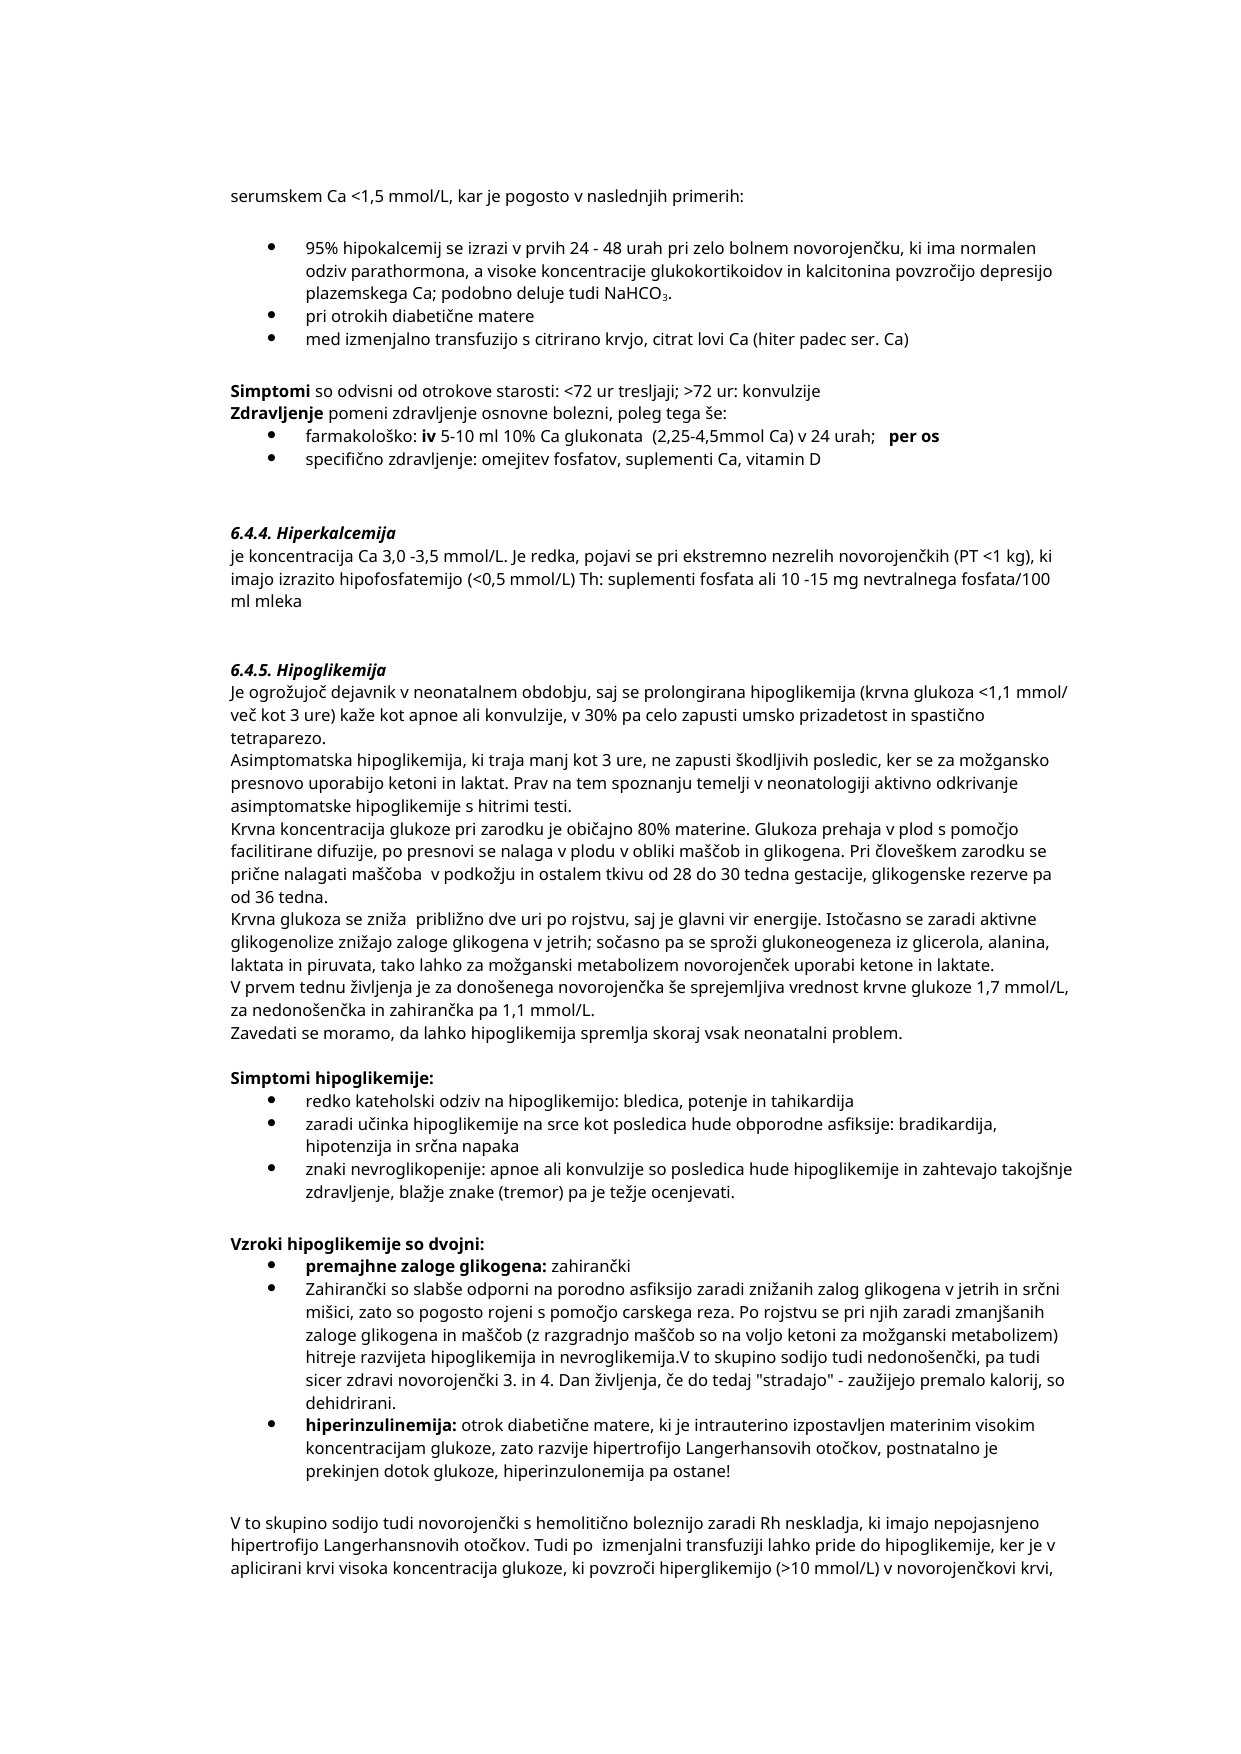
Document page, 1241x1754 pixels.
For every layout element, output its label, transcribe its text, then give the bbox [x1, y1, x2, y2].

table_header Neonatalna medicina obsega stanja novorojenčka, ki sovpadajo s prehodom iz intrauterinega (antenatalnega) v ekstrauterino (postnatalno) življenje. Novorojenček je sposoben preživeti od vključno 24. tedna gestacijske starosti dalje. Znotraj neonatalnega obdobja ločimo: Zgodnje neonatalno obdobje, ki obsega obdobje od rojstva do vključno 7. dneva življenja. Kasno neonatalno obdobje, ki obsega obdobje od vključno 8. dneva do vključno 28. dneva življenja. Po zdravstveno-statističnih merilih je novorojenček otrok v prvih 28 dnevih življenja. Pristaši biološke definicije menijo, da je novorojenček otrok do konca prilagajanja na izven maternične pogoje življenja. Po mnenju drugih pa je novorojenček otrok do 10 ali 15. dneva, ko izginejo zunanji znaki intrauterinega življenja: ko odpade popkovina in se zaceli popek. 1. Prilagoditev na izvenmaternično življenje Pogoji življenja v maternici in po rojstvu so zelo različni. V maternici živi plod v mraku, tišini, temperatura okolja je konstantna, prav tako so konstantni pritiski dihalnih plinov. V času porajanja pride do pritiska, zvijanja otrokove glave in trupa, do sprememb v popkovnem krvnem obtoku, do znižanja pO2 in zvišanja CO2. Po rojstvu pridejo otrokova dihala v stik z mrzlim zrakom, prekinjen je popkovni krvni obtok. Za popolno samostojno življenje po rojstvu je potreben čas, saj mora novorojenček: vzpostaviti nove funkcije: dihanje (nekaj ur), termoregulacijo, prebavo spremeniti nekatere funkcije: krvni obtok (24 ur), izločanje bilirubina (več dni), koncentracijsko sposobnost ledvic (več tednov), nekatere presnovne in imunske funkcije (več mesecev). Opisane spremembe potekajo idealno, če: je genetski potencial normalen so pogoji rasti in razvoj v maternici optimalni je potekal porod v fizioloških okvirih 1.1. Dihanje Da lahko pljuča opravljajo izmenjavo plinov, se morajo zgoditi v zelo kratkem času (nekaj sekund do nekaj minut) naslednje spremembe: iz pljuč mora biti odstranjena tekočina (20% se je iztisne med porodom; ostala se resorbira iz pljučnih alveolov v intersticij, nato v limfo in nazadnje v kri) milijon pljučnih alveolov se mora trajno napolniti z zrakom pljučni krvni obtok se mora povečati za 6-10 krat dihalni center v možganskem deblu mora prevzeti svojo nalogo. Za začetek delovanja dihalnega centra so pomembni naslednji dražljaji: spremenjena koncentracija kisika in ogljikovega dioksida v telesnih tekočinah novorojenčka, stiskanje novorojenčkovega prsnega koša med porajanjem, nenaden "pljusk" temperaturnih, mehaničnih in zvočnih dražljajev iz okolice v novorojenčka. 1.2. Krvni obtok S prvim vdihom in prekinitvijo žil v posteljici se novorojenčkov krvni obtok močno spremeni, saj mora preiti iz paralelnega pljučnega in sistemskega pretoka (različen = fetalni pretok) v zaporednega (enak = pretok pri novorojenčku). Prehodno obdobje traja 4-12 ur. Pljučni krvni pretok se poveča in postane bolj funkcionalen zaradi: povišanja pO2 in znižanja pCO2 v neposredni okolici pljučnih žil mehaničnega širjenja pljučnih kapilar zaradi odpiranja alveol (približno 20% vazodilatatornega učinka). Zaradi opisanih sprememb se dvigne pritisk v levem srčnem preddvoru, zato se že po prvih vdihih zapre foramen ovale (sprva je zaprtje funkcionalno), posledično pa se prekine desno levi shunt, ki je obstajal pri plodu. Ductus arteriosus (Botalli) lahko ostane odprt še 24 ur, vendar je tok krvi zaradi zmanjšanega upora v pljučnem in povečanega upora v sistemskem krvnem obtoku iz aorte v pulmonalno arterijo (nasproten kot pri plodu). Do porasta upora v sistemskem obtoku pride zaradi prekinitve umbilikalnega žilja in vazokonstrikcije telesnih žil zaradi boljše oskrbe s kisikom. Zavedati se moramo, da vsaka pomanjkanje kisika ali povečanje upora v pljučnih žilah do take mere, da preraste upor v sistemskem krvnem obtoku, lahko ponovno privede do fetalnega krvnega obtoka pri novorojenčku. 1.3. Uravnavanje telesne temperature Novorojenčkova sposobnost vzdrževanja telesne temperature je mnogo manjša kot pri odraslem, kar je še posebno izrazito pri nedonošenčkih (zaradi tanke kože in revnega podkožnega maščevja je toplotna izolacija površine telesa zelo pomanjkljiva). Zato potrebuje novorojenček termo-nevtralno okolje, kar pomeni tisti razpon temperature in vlage okolice, kjer potroši za normalno telesno temperaturo (rektalno 37oC, na koži trebuha 36-36,5oC) najmanj kisika. Za donošenega slečenega novorojenčka je termo-nevtralno okolje pri relativni vlagi 50% in brez prepiha med 31 in 34oC, za oblečenega in pokritega okoli 24oC. Če je temperatura okolice pod kritično točko (pod mejo termo-nevtralnosti), mora novorojenček povečati tvorbo toplote, kar skupaj s povečano porabo kisika imenujemo presnovni odgovor na mraz. To se zrcali v drhtenju in v povečani razgradnji rjave maščobe zaradi delovanja kateholaminov. Če je temperatura okolice nad zgornjo mejo termo-nevtralnosti, mora novorojenček oddajati toploto v okolico, kar izvede le z razširitvijo kožnih žil in s povečano nevidno perspiracijo. Primer: prve minute po rojstvu: gol, moker, delno asfiktičen novorojenček: povečana izguba toplote, zato ohladitev na 34oC, še zlasti, če je nedonošenček ali zahiranček. Pravilno ukrepanje: otroka položimo na materin trebuh in/ali ga hitro osušimo, med pregledom naj bo otrok pod grelnim telesom, daljši transport izvršimo v inkubatorju, ogrevalni postelji ali otroka zavijemo v alu-folijo. 2. Nekatere fiziološke in klinične posebnosti novorojenčka Porodna teža: donošenčki tehtajo običajno 3000 do 4200 g, dečki so navadno za 100 do 150 g težji od deklic. Od 3. do 5. dneva življenja skoraj vsi izgubijo 7-10% porodne teže, zaradi česar imajo lahko prehodno povišano telesno temperaturo. Koža je pokrita s sirastim vernix caseosa. Pogosto se lušči površinski sloj epidermisa (desquamatio neonatorum), kasneje pa se pojavi bežen exanthema toxicum. Fiziološka zlatenica nastane zaradi nezrelosti jetrnega encima glukuronil transferaze, ki pretvarja nekonjugirani bilirubin (ta se ne more izločati z žolčem) v konjugiranega. Pojavi se po prvem dnevu pri približno 30% novorojenčkov, koncentracija celokupnega bilirubina v krvi naraste nad 171 micromol/L, vedno gre za nekonjugirani bilirubin (v urinu ni prisoten), je bolj izrazita pri dojenih. Prezgodnji pojav zlatenice (otrokova starost < 24 ur) terja izključitev bolezenskih vzrokov! Mekonij je črnozeleno, lepljivo prvo blato, brez vonja. Če se ne izloči v prvih 24 urah, je treba ugotoviti vzrok. Za izpraznitev mekonija iz črevesa običajno zadostuje klizma s fiziološko raztopino. Seč: novorojenček praviloma urinira takoj po rojstvu. Če ne urinira v prvih 24. urah, je to lahko posledica fiziološke "subhidracije" (včasih moramo izključiti bolezenski vzrok: zaklopko sečnice pri dečkih.....). Seč pogosto vsebuje mnogo uratnih kristalov, zato so plenice oranžno-rdeče. Funkcija živčnega sistema je specifična zaradi anatomske in funkcionalne nezrelosti, kar se izraža v: obnašanju, ki je obeleženo z nepravilnim zaporedjem spanca in budnosti.V budnem stanju je lahko otrok miren ali pa gibalno aktiven in razdražljiv. položaju: prevladuje fleksija. motoriki, za katero soznačilni stereotipni gibi, ki jih predstavljajo izmenična fleksija in ekstenzija, izmenično levo in desno. V položaju na trebuhu ima novorojenček skrčena kolena, se primitivno plazi (lahko pade z mize!!!), brez težav obrne glavo na desno in levo (torej si sprosti dihalne poti!). Pasivna gibljivost sklepov je izrazitejša pri nedonošenčkih (zaradi hipotonije mišic in mlahavih sklepov). primitivi refleksi in avtomatske reakcije, ki kasneje izginejo in so odraz nezrele možganske funkcije, zato jih postopno zamenjujejo položajni (posturalni) refleksi, ki omogočajo otroku antigravitacijsko stabilnost in gibanje. Primitivni refleksi so pomembni iz dveh razlogov: diagnostično (če so odsotni, ko bi morali biti prisotni in če predolgo ne izzvenijo), pri otrocih s centralno paralizo ne izzvenijo pravočasno, zato motijo razvoj višjih gibalnih vzorcev (torej pomembno za rehabilitacijo!). Ti refleksi so: sesalni (prst v usta - intenzivno sesanje; izgine do 4. meseca), iskalni (draženje ob ustnem kotu - obračanje glave na isto stran in iskanje z usti), prijemalni (pritisk s prstom v dlan ali stopalo - fleksija prstov, na roki izgine do 4. meseca, na nogi do 12. meseca), pozitivna podporna reakcija (ko otroka naslonimo s stopali na podlago, nekaj trenutkov "nosi" svojo težo), avtomatska hoja (iz vertikale ga nagnemo naprej, naredi nekaj korakov; izgine pri 2 mesecih), Morojev refleks (pri naglem spuščanju otrokove glave v hrbtnem položaju pride do nagle retrofleksije vratu, ki povzroči: abdukcijo zgornjih okončin, iztegnitev lakti in vseh sklepov rok; sledi addukcija in skrčenje gornjih okončin; refleks izgine pri 4. mesecih), Magnusov nesimetrični tonični vratni refleks (če otrok spontano obrne glavo, ima na lični strani zgornjo in spodnjo okončino iztegnjeni, na drugi strani pa skrčeni. Ta refleks izgine pri 6. mesecih, je pa bolj izrazit pri otrocih z motnjami razvoja centralnega živčnega sistema). prehod hormonov iz matere v plod (med nosečnostjo) lahko povzroči: hipertrofijo dojk - ginekomastijo (večinoma med 8. in 10. dnevom; stiskanje - lahko mastitis!), lažno menstruacijo (delovanje hormonov na hiperplastično maternico novorojenčice), sluzav izcedek iz nožnice (zaradi deskvamativnega vaginitisa), milia na koži nosa, obraza in čela (spontano izginejo pri 3 tednih), vodeno kilo pri dečkih. 3. Popek Sodobna nega popka je po odprtem principu, da se popkovina hitreje posuši in odpade. Zaenkrat ga pri negi še premažemo z 70%-tnim alkoholom. Kožni popek je nepomembna anomalija (2-3 cm popkovine pri trebuha pokriva koža). Amnionski popek: amnion prehaja s popkovine na trebušno steno. Popkovna kila: posledica nepopolne zapore popkovnega obroča, večinoma se v prvem letu spontano zapre, praviloma se ne vklešči. Omfalokela: huda prirojena nepravilnost, ki zahteva kirurško zdravljenje. V 50% so pridružene ostale nepravilnosti. V področju popka je velik defekt trebušne stene, skozi katerega molijo trebušni organi, pokriti s tanko prozorno opno iz dveh lističev: notranjega peritoneja in zunanjega amniona. Takojšnji ukrep: sterilno pokritje z gazo, navlaženo v primerno topli fiziološki raztopini; želodčna sonda. Gastroshiza: popkovina izhaja na normalnem mestu, lateralno od nje pa molijo iz defekta trebušne stene organi, ki niso pokriti z opno. Zdravljenje je kirurško, takojšnji ukrepi so isti kot pri omfalokeli. Perzistentni omfaloenterični duktus: embrionalni stik med črevesjem in popkovino se ne zapre, zato se v predelu popka izloča blato. Zdravljenje je kirurško. Fistula urahusa: kanal med embrionalnim sečnim mehurjem se ne zapre, zato izhaja v predelu popka seč. Zdravljenje je kirurško. 3.1. Okužbe popka Dolgotrajno rosenje popka, ki le počasi epitelizira, je lahko znak okužbe popka. Granulom popka je posledica okužbe popka (najbolj pogosto s stafilokoki), ko iz dna popkovne rane bohoti granulacijsko tkivo in tako preprečuje normalno epitelizacijo. Zdravljenje: poleg strogo sterilne oskrbe pride v poštev lapizacija. Omfalitis je vnetje kože in podkožja okoli popka, ki se pogosto razširi skozi še prehodno umbilikalno veno. Klinični znaki so: rdečina in oteklina popka in okolne kože, sekrecija, včasih sistemski znaki vnetja (povišana temperatura, levkocitoza). Najpogostejša povzročitelja sta stafilokok in E. coli. Zdravljenje: po odvzemu brisa za mikrobiološko preiskavo popek pokrijemo z oblogo lokalnega antiseptičnega sredstva, otroka pa zdravimo tudi sistemsko z ustreznim antibiotikom. 4. Oskrba novorojenčka neposredno po rojstvu Prva oskrba novorojenčka zavisi od njegove vitalnosti, ko jo ocenjujemo z oceno po Virginiji Apgar (APGAR score). Z oceno hitro preverimo novorojenčkovo srčno, pljučno in nevrološko aktivnost v določenih časovnih intervalih po rojstvu (rutinsko po 1., 5. in 10. minuti po rojstvu). Ocena v prvi minuti običajno narekuje takojšnje postopke z novorojenčkom, oceni v peti in deseti minuti pa nam že nekoliko nakazujeta kasnejši otrokov psihomotorni razvoj. Novorojenček dobi točke (od 0-2) za vsako od petih karakteristik, razporejenih po začetnici priimka APGAR, skupna ocena pomeni seštevek točk (Tabela 1). Dobra ocena po Apgarjevi v prvi in peti minuti je 8 - 10. Novorojenčki z oceno 5-7 so zmerno asfiktični, običajno zadostuje aspiracija zgornjih dihal in kratkotrajno nadihavanje s kisikom preko maske. Nizka ocena po Apgarjevi (0-4) pomeni težko asfiksijo in zahteva takojšnje ukrepanje, da se morda še lahko izognemo posledicam asfiksije. Postopki oživljanja potekajo po pravilu ABCD. Tabela 1. Ocena novorojenčkove vitalnosti po Apgarjevi 4.1. Oskrba zdravega, vitalnega novorojenčka V zadnjih dveh letih so se postopki oskrbe novorojenčka takoj po rojstvu nekoliko spremenili, saj so napori zdravstvenega osebja v novorojencem prijaznih porodnišnicah (Baby Friendly Hospital) uperjeni v vzpostavljanje takojšnjega izključnega dojenja, kar zagotovimo s prvim podojem znotraj ene ure po rojstvu. Še vedno pa je seveda pomembno, da novorojenčka takoj po rojstvu ne ohladimo (oskrba in pregled pod grelnim telesom., položimo ga materi na trebuh, po potrebi osušimo, zgornja dihala aspiriramo le po potrebi). Popek oskrbimo sterilno s posebno sponko, potem ko prenehajo utripati popkovne žile. Zaradi preprečevanja oftalmije novorojenčku apliciramo tudi Targezin kapljice v oči, vendar šele po prvem podoju, da ne motimo očesnega stika med materjo in njenim novorojenčkom. 5. Opredelitev novorojenčkov po gestacijski starosti in telesni teži ob rojstvu Otrokov razvoj je v veliki meri odvisen od njegove gestacijske starosti in telesne teže ob rojstvu. 5.1.Gestacijska starost: Normalno trajanje gestacije je 280 dni oziroma 40 lunarnih tednov. Določimo jo lahko na dva načina: Izračunamo jo lahko po datumu zadnje menstruacije, tako da izračunamo termin poroda (Termin poroda = 1. dan zadnje menstruacije - 3 mesece +7 dni). Ocenimo jo s pomočjo različnih tabel (po različnih avtorjih). Ocenjujemo stopnjo zrelosti nekaterih telesnih znakov, mišičnega tonusa in funkcionalne zrelosti nekaterih funkcij osrednjega živčevja pri novorojenčku, Donošenček (maturus) je novorojenček od vključno 37. tedna do vključno 42. tedna gestacijske starosti. Nedonošenček (prematurus) je novorojenček od vključno 24. do vključno 36. tedna gestacijske starosti. Zanj so značilni: nizka teža ob rojstvu, nezrel obraz, tanka, rdeča koža, pomanjkanje podkožnega maščevja (podkožno maščevje se prične kopičiti v tretjem semestru nosečnosti), pičli lasje, izrazit lanugo, zmanjšan mišični tonus. Nedonošenčki imajo težave zaradi nezrelosti organskih sistemov. Skrajno nezrel novorojenček (immaturus) je novorojenček do vključno 23. tedna gestacijske starosti in praviloma ni sposoben preživeti. Prenošenček (postmaturus) je novorojenček od vključno 43. tedna gestacije. Zanj so značilni: obilni lasje, dolgi nohti, starikav izgled, debela koža z globokimi gubami (manj podkožnega maščevja zaradi razgradnje zalog). Prenošenčki so prizadeti zaradi pomanjkljivega delovanja posteljice. 5.2. Teža ob rojstvu Običajno tehta donošen novorojenček ob rojstvu več kot 2500 g. Za opredelitev glede na težo ob rojstvu, moramo poznati novorojenčkovo gestacijsko starost (se običajno sklada s trajanjem nosečnosti). Primeren za gestacijsko starost (AGA-Appropriate for gestational age): teža ob rojstvu je znotraj 10. in 90. percentile za gestacijsko starost. Majhen za gestacijsko starost (simetričen zastoj v rasti ploda, SGA-Small for gestational age): teža ob rojstvu je pod 10. percentilo za gestacijsko starost, prav tako obseg glave. Simetričen zastoj v rasti je lahko povezan s kromosomskimi nepravilnostmi, včasih pa je v ospredju sorodstvena nagnjenost, ki ni nujno bolezenskega izvora. Prelahek za gestacijsko starost (asimetričen zastoj v rasti ploda, IUGR - Intrauterine growth retardation, zahirančki, SFD - Small for date): teža ob rojstvu je pod 10. percentilo za gestacijsko starost, obseg glave pa je ponavadi nad 10. percentilo za gestacijsko starost. Ponavadi je vzrok neprimerno delovanje posteljice, ki privede do neenakomernega (asimetričnega) zastoja v rasti ploda. Čeprav sonovorojenčki lahki, so običajno živahni, imajo zrel obraz, goste lase, primeren mišični tonus in debelo kožo. Asimetričen zastoj v rasti je pogosto povezan z materinimi boleznimi; npr. povišanim krvnim pritiskom, avtoimunimi obolenji; škodljivimi razvadami: npr. prekomerno uživanje mamil in alkohola, kajenje; z mnogoplodno nosečnostjo (dvojčki, trojčki) ali z intrauterino okužbo. Izraziti zahirančki so novorojenčki, katerih teža ob rojstvu je pod 3. percentilo za gestacijsko starost, 2-3% zahirančkov ima pridružene velike nepravilnosti (Downov sindrom, traheoezofagealno fistulo itd). Velik za gestacijsko starost (LGA - Large for gestational age): teža ob rojstvu je nad 90. percentilo za gestacijsko starost. Novorojenčki so veliki in debeli, zato pogosteje utrpijo poškodbe ob rojstvu (npr. zlom ključnice, kefalhematom, pareza brahialnega pleteža). Mnogokrat sta prekomerna rast in prevelika teža ploda povezana z materino sladkorno boleznijo. 5.3. Perinatalna umrljivost Rojstvo je običajno najsrečnejši trenutek v človeškem življenju, vendar se moramo zavedati, da si prav v neonatalnem obdobju življenje in smrt podajata roko pogosteje kot kadarkoli kasneje. Perinatalna mortaliteta ali perinatalna umrljivost (PU) je pokazatelj uspešnosti perinatalnega varstva in je najobčutljivejši kazalec zdravstvenega varstva ob rojstvu otrok. Izraz izvira iz grščine in pomeni peri-okoli, okrog; natal-v zvezi s porodom. Izraz PU je bil uveden leta 1948, vendar se je z razvojem perinatalne medicine spreminjal. Danes uvrščamo v PU: Mrtvorojenost - to je intrauterino smrt plodov, ki tehtajo 500g in več Zgodnjo neonatalno umrljivost - to je smrt živorojenih novorojenčkov, ki tehtajo ob rojstvu 500 g in več in umrejo v prvih sedmih dnevih življenja. PU izražamo v promilah in pomeni število mrtvorojenih na tisoč rojenih in število umrlih v prvih sedmih dnevih življenja na 1000 živorojenih otrok. Sprva je v slovenski PU pomenila velik problem zgodnja neonatalna umrljivost zaradi porodnih poškodb, asfiksij in okužb. V zadnjih desetletjih se je zgodnja neonatalna umrljivost zelo zmanjšala (manj porodnih poškodb, asfiksij in hudih okužb) tudi zaradi boljšega zdravljenja hudo bolnih novorojenčkov in nedonošenčkov (od leta 1979 obstoja Transport k sebi v EIT Pediatričnega oddelka KC Ljubljana, od leta1985 pa Transport in utero na Ginekološko kliniko v Ljubljano). V zadnjih letih predstavljajo velik delež v PU ekstremno nezreli živorojeni nedonošenčki, ki kljub vrhunski zdravstveni oskrbi ne preživijo. Nedonošenčki s porodno težo manjšo od 1500 g predstavljajo približno 1% vsehživorojenih, v PU pa predstavljajo skoraj polovico. Torej bomo z zmanjšanjem števila ekstremno nedonošenih novorojenčkov zmanjšali PU! Mrtvorojenost predstavlja v PU približno 60%-tni delež. Vzrok mrtvorojenosti je velikokrat nepoznan, zato se mrtvorojenost praktično ne zmanjšuje. Veliko mrtvorojenih kaže znake intrauterine hipoksije (obdukcijski izvid), vendar ostane vzrok smrti nepojasnjen. V PU predstavljajo nespremenjen delež (1525%) tudi letalne anomalije, zato bi ta trend lahko spremenilo še učinkovitejše iskanje anomalij v zgodnji nosečnosti (UZ, usmerjene biokemične preiskave pri starejših nosečnicah) in genetsko svetovanje. 6. Najpogostejša bolezenska stanja pri novorojenčkih Obolevnost (morbiditeta) je skoraj praviloma v povezavi z novorojenčkovo gestacijsko starostjo in porodno težo. Zelo nezreli nedonošenčki (ne glede na porodno težo) so ogroženi zaradi nezrelih življenjskih funkcij, predvsem pljučne (premalo surfaktanta), ranljivosti možganskega žilja, nezrelih jetrnih encimov in imunskega sistema. Najpogostejša bolezenska stanja so: bolezen hialinih membran (BHM), intraventrikularna krvavitev oz. hemoragija (IVH) in nekrotizirajoči enterokolitis (NEC). Pri donošenčkih prednjačijo prirojene nepravilnosti, posledice porodniških komplikacij in okužbe. Prenošenčki pogosteje obolevajo zaradi sindroma prenošenega novorojenčka oziroma dismaturnega novorojenčka zaradi pomankljivega delovanja posteljice. Ogroženi so zaradi hipoglikemije in okužbe ter hipoksije. Veliki za gestacijsko starost pogosto utrpijo okvare zaradi težjega poroda (zlomi, pareza Erb-Duchenne, kefalhematom, hipoksija). Njihove matere imajo velikokrat manifestno ali prikrito sladkorno bolezen, zato imajo novorojenčki pogosto hipoglikemijo. Poleg tega imajo pogostejše prirojene srčne napake, Beckwith-Wiedemannov sindrom (makroglosija, omfalokela, hepatosplenomegalija in hiperinsulinizem). Majhni in lahki za gestacijsko starost imajo pogosteje prirojene nepravilnosti, tudi zaradi intrauterinih okužb, imajo pogosto hipoglikemijo, ned nosečnostjo in porodom utrpijo hipoksijo. Med najpogostejše zdravstvene težave novorojenčkov sodijo: dihalna stiska, okužba, prirojene nepravilnosti in motnje presnove. 6.1. Bolezen hialinih membran (HMB) HMB, poznana tudi kot neonatalni respiratorni distres sindrom (RDS), je zaplet prezgodnjega rojstva, pri donošenčkih se pojavi izjemoma. Za razumevanje pljučne patologije in patofiziologije je potrebno poznati razvoj pljuč. V prvi polovici nosečnosti se bronhiolarno deblo razvije do najmanjših vej, v drugi polovici nosečnosti pa dozoreva preostali pljučni parenhim. Razvoj pljuč poteka po naslednjem zaporedju: razvoj in proliferacija alveolarnih duktusov in alveolov tanjšanje epitelijskih celic na površini zmanjšanje intersticijalnega vezivnega tkiva proliferacija kapilar v soseščini prostorov za izmenjavo zraka Osnovna hiba pri HMB je pomanjkanje surfaktanta (snov, ki prepreči kolaps alveolov) zaradi pomanjkljive aktivnosti tipa II pnevmocitov, posledica pa so atelektaze in ventilacijsko-perfuzijska neusklajenost nezrelih pljuč. Poleg tega je rebrni lok zaradi povečane kompliance (popustljivosti) nesposoben preprečiti pljučni kolaps. HMB se klinično izrazi ob ali kmalu po rojstvu z dihalno stisko: pospešenim dihanjem, cianozo, stokanjem in vgrezanjem prsnega koša. Rentgenogram pljuč pokaže obojestransko v pljučnih poljih sliko mlečnega stekla (atelektaze) in zračne bronhograme (dobro viden zrak v bronhijih v primerjavi s kolabiranim parenhimom). 6.2. Neonatalna okužba Neonatalna okužba povzroča približno 20% neonatalnih obolenj. Sepsa je težka sistemska okužba ob trajni ali občasni prisotnosti mikroorganizmov v krvi in ima pomemben delež v zgodnji neonatalni umrljivosti. Najpogostejši povzročitelji so: Streptococcus agalactiae (B), Lysteria monocytogenes in Gram neg, bakterije (E. coli, Klebsiella, Salmonella, Proteus). Razvije se pri 1-2% okuženih novorojenčkov, pri tem igra pomembno vlogo nezrelost imunskega sistema. Rojstvo je edinstven dogodek tudi v imunološkem pomenu, saj se prične prav ob rojstvu novorojenčkov imunski sistem soočati z zunanjim svetom, ki se močno razlikuje od sterilnega okolja v maternici. V maternici je zarodek zaščiten pred okužbo, ker: predstavlja cervikalni mukozni čep fizično bariero predstavljajo placentarni ovoji in resice fizično bariero ima amnionska tekočina bakteriostatske lastnosti ga ščiti materin imunski sistem prehajajo materini IgG skozi placento Novorojenček je prav zaradi nezrelega imunskega sistema nagnjen k sistemskim okužbam. Poti okužbe so naslednje: Hematogena okužba: prenos preko placente, bolj značilna za viruse (npr: CMV, Rubella) kot za bakterije (npr: Lues, Toxoplasmosis, Listeria monocytogenes). Histološko imenujemo te organizme TORCH: T = Toxoplasmosis, O = Other, (Syphilis, HIV..), R = Rubella, C = Cytomegalovirus, H = Herpes Ascendentna okužba: mikroorganizmi potujejo na zarodek navzgor iz nožnice ali materničnega vratu. Kliniki jo imenujejo Amniotic Fluid Infection Syndrome. Je značilna za bakterijske okužbe, predvsem s Streptococcus B in E. coli, pa tudi s Herpes virusom. Dolgo je veljajo, da lahko mikroorganizem povzroči okužbo le po predčasnem razpoku plodovih jajčnih ovojev, a nedavno so spoznali, da mikroorganizem prehaja tudi skozi cele ovoje in povzroči prezgodnji porod. Direktni stik: otrok se okuži, ko potuje skozi porodni kanal, zato je pri ženah z okužbo spolovila s Herpes simplex virusom indiciran porod s carskim rezom. Okužba po rojstvu: novorojenček se okuži z dejavniki iz okolja preko respiratornega trakta in popka, s kožnimi mikroorganizmi, večina Staphylococcus aureus in nozokomialni organizmi. Zaradi nezrelega imunskega odgovora novorojenčka, zlasti nedonošenčka je diagnoza neonatalne okužbe, zlasti zgodnje, ki se pojavi v prvih 72-tih urah po rojstvu, težavna. K pravočasni diagnozi pripomorejo Anamnestični podatki:  predisponirajoči dejavniki:nedonošenost,katetri, tubus  prenatalni dejavniki: maternalna bolezen  riziko nozokomialne okužbe (sorodniki, osebje, ostali bolni novorojenčki) Zgodnji simptomi:  hipotermija (<36oC) in hipertermija (>37,5 oC); preveri temperaturo okolja!!  odklanjanje hrane, slabo pridobivanje telesne teže  zaspanost, hipotonija, bledica, marmorirana koža, novorojenček ne izgleda "pravi"  razdražljivost, psevdoparaliza  zlatenica, bljuvanje, ileus/intestinalna obstrukcija, apneja, tahipneja Kasni simptomi: so specifični za posamezni organski sistem:  respiratorni: cianoza, stokanje, dihalna stiska, kašelj  abdominalni: distenzija, bljuvanje (žolč, fekalije), periumbilikalno obarvanje, ileus  CŽS: kričeč jok,, opistotonus, napeta fontanela, krči  hemoraška diateza: petehije, krvavitev po venepunkciji Pri kliničnem pregledu naj bo novorojenček slečen, pozorni bodimo na naslednje:  povišano temperaturo, zlatenico, bledico, stokanje...  lezije na koži, podkožju, glavi, znaki dehidracije  periodično dihanje, tahipneja v mirovanju, dodatni avskultatorni fenomeni nad pluči  hepatosplenomegalija, rdečina, oteklina popka, vnete popkovne vene  znaki osteomielitisa kljub ohranjeni gibljivosti okončin  odsotnost peristaltike, jok med palpacijo abdomna  otitis media, otrplost tilnika je pri novorojenčku redko izražena Novorojenček se odzove na okužbo z vnetnim in imunskim odgovorom, kar se odrazi v laboratorijskih izvidih, zato pri sumu na okužbo opravimo laboratorijske teste: kužnine, hitre teste L, DKS, TR; število nevtrofilnih levkocitov je pri bakterijski neonatalni okužbi znižano (pri nevtropeničnih novorojenčkih <3000/ml v prvih 48. urah). akutni fazni reaktanti vnetja: CRP, citokini: interlevkini, interferoni... LP (normalno: do 30 L/mm3, do 1,5-2 g/L beljakovin, glukoza >1 mmol/L) Rtg abdomna na prazno, plinska analiza, elektroliti Z zdravljenjem želimo doseči dvoje: pravočasno pričeti z zdravljenjem, zato pričnemo zdraviti že na temelju kliničnega suma. Zaradi majhne količine periferne krvi in pogoste rabe antibiotikov med porodom je lahko hemokultura v primerih neonatalne okužbe tudi negativna. izogniti se nepotrebnemu zdravljenju z antibiotiki, da preprečimo razvoj resistentnih mikroorganizmov in zmanjšamo stroške hospitalizacije. Upoštevamo naslednje smernice za dolžino zdravljenja z antibiotiki: dokazana okužba: 10-21 dni, nedokazana okužba: 3-5 dni, odvisno od klinične slike intravenska aplikacija antibiotika, ki je običajno večtirna: ampicilin, gentamicin (sinergistični učinek), cefalosporini, sicer po antibiogramu najpogostejši mikroorganizmi: Streptococcus B (penicillin G), Staphylococcus aureus, epididimus (albus) (flucloxacillin, vankomicin), Pseudomonas aeruginosa (ceftazidim, piperacillin), Lysteria monocytogenes (ampicillin), anaerobi - NEC (metronidazol), Gram- koliformne bakterije (gentamicin) Pomebno je tudi podporno zdravljenje: Tekočinska in elektrolitska podpora: intravenozni kanal Poprava acidemije in krvnih plinov:bikarbonat, kisik, umetna ventilacija Poprava hipotenzije: sist. RR >35 mmHg: plazma ekspanderjji, transfuzija, dopamin Hemostaza: DIK: infuzija sveže, zmrznjene plazme, krvi (imunoglobulini, opsonini) Izmenjalna transfuzija: sveža kri vsebuje imunoglobuline in opsonine enkratna izmenjalna transfuzija z 80 ml/kg idealno: donor bi naj imel visok titer protiteles proti povzročitelju Primer okužbe s Streptococcus B, kije prototip Amniotic Fluid Infection Syndrome. Epidemiologija: je najpogostejši povzročitelj neonatalne sepse v ZDA, redko patogen za odraslega 15-25% žensk ima asimptomatsko kolonizacijo rodil s Str.B, 1% njihovih novorojenčkov se okuži po mehanizmu vertikalne okužbe (od matere na otroka). incidenca resnih okužb s Streptococcusom B je 2-3 primera/1000 živorojenih. Klinična slika: Simptomi zgodnje okužbe se običajno pojavijo v prvih urah po rojstvu: pljučnica, novorojenčki postanejo bakteriemični, poglabljajo dihalno stisko in šok. Umrljivost je 50%, običajno nastopi smrt v 24. urah po začetku simptomov. Dejavniki tveganja: Prisotnost Streptococcusa B pri materi ne določa stopnje resnosti okužbe - le to določajo sledeči dejavniki: prezgodnji porod, prolongiran razpok plodovih jajčnih ovojev, močna kolonizacija matere, porodne komplikacije. Zdravljenje: Čeprav je bakterija dobro reagira na antibiotično zdravljenje, je le to v primeru klinično izražene okužbe ponavadi že prepozno. Patomorfološki izvid: Makroskopsko so v pljučih izraženi znaki kongestije, so slabo prezračena, so "polna" in težka (konsolidacija namesto atelektaze). Mikroskopski izvid zavisi od tega, kako dolgo je novorojenček živel. Če umre nekaj ur po rojstvu, je vidna le kongestija - diagnoza je tako odvisna od klinične anamneze in izolacije bakterije iz hemokulture. Če umre 10 -12 ur po rojstvu, predstavljajo najznačilnejši izvid "mehke" hialine membrane, ki obdajajo terminalne bronhiole in alveole. V pljučih so včasih vidni grozdi Gram pozitivnih kokov. Akutni vnetni infiltrati se pojavljajo v intersticiju in na membranah (diferencialna diagnoza HMB!). 6.3. Prirojene nepravilnosti Pojavljajo se pri približno 3% živorojenih, povzročajo približno 20% neonatalnih smrti. Resnična incidenca je višja, ker se nekateri malformiranimi plodi spontano splavijo. Vedeti moramo, da pomeni rojstvo malformiranega otroka: čustveni pretres za starše; zato naj bosta otrok in mati skupaj, saj so predstave staršev o malformacijah, ki jih ne vidijo, dosti hujše od resničnih potrebo po skrbnem pregledu, saj so malformacije navadno multiple: otroka naj pregleda izkušen pediater, potrebno je opraviti fotografiranje, odvzeti kri za kromosomsko analizo, starše pa usmeriti v genetsko ambulanto. Etiologija: vzroke prirojenih nepravilnosti lahko razvrstimo v več skupin: Single mutant genes (7%): dedovanje v sorodstvu se izrazi po Mendelejevem zakonu (avtosomno recesivno in dominantno, na X kromosom vezano) Kromosomske nepravilnosti (6%): nepravilnosti v strukturi ali številu kromosomov, pogosto so pridružene dodatne nepravilnostmi. Najpogostejše so: trisomija 21 (1:600); trisomija 18(1:2000); trisomija 13 (1:5000);Turnerjev sindrom Vpliv okolja (5%): okužbe, zdravila, droge, razvade (alkohol), sevanje..... Multifaktorski (20%): zaradi medsebojnega delovanja genetske predispozicije in škodljivega vpliva okolja v času organogeneze. Sem sodijo prirojene srčne napake. Neznani vzroki (62%): večina nepravilnosti. Med anatomskimi nepravilnostmi prednjačijo: a) Prirojene srčne napake-VCC. Pojavljajo se pri 8 novorojenčkih na 1000 rojenih (0,8%), in sicer v sledečem zaporedju: Etiologija VCC: 8% = genetske nepravilnosti, v glavnem kromosomske (trisomija 21: v 50% VCC, trisomija 18: >90% VCC, Sy Turner: 10-20% VCC) 3% = škodljiv vpliv okolja: droge: alkohol, amfetamini, antikonvulzivi, antikoagulanti, litij?; okužbe: rdečke (največja incidenca- prvi trimester):do 35% VCC, zlasti pulmonalna stenoza in PDA; maternalna stanja: diabetes, radiacija (škodljiv vpliv okolja deluje v 3. -8. tednu nosečnosti, ko žena ne ve, da je noseča) 90% = neznan vzrok, verjetno multifaktorska etiologija, kjer negativno genetsko predispozicijo ploda sprožijo dejavniki okolja v času, da le-ta povzroči VCC. Delitev prirojenih srčnih napak Acianotične napake (normalna barva kože) Obstruktivne z višjim polnitvenim pritiskom v levem kot v desnem prekatu: koarktacija aorte, pulmonalna stenoza - z intaktnim ventrikularnim septumom Levo-desni shunt: obstoja povečan volumen v pljučnem krvnem obtoku zaradi shunta krvi iz levega dela srca (višji pritisk) v desni del skozi anatomski defekt: VSD, ASD, PDA, atrio-ventrikularni septum defekt. Cianotične napake (modra barva kože) Zaradi defektov, ki povzročajo desno-levi shunt, prihaja do abnormalnega mešanja deoksigenirane venozne krvi z oksigenirano krvjo, ki prihaja iz pljuč, kar se kaže s cianozo. Najpogostejše cianotične napake so: tetralogija Fallot, transpozicija velikih žil, sindrom hipoplastičnega levega srca, trikuspidna atrezija, truncus arteriosus. Druge pogostejše prirojene nepravilnosti so: atrezija nosnih hoan, Sy Pierre Robin atrezija požiralnika, traheoezofagealna fistula diafragmalna kila, obstrukcija črevesja, anorektalna atrezija, mekonijski ileus gastroshiza, omfalokela agenezija ledvic, ekstrofija mehurja meningomielokela, hydrocefalus pilorostenoza, strangulacija črevesja Diagnoza postavimo z: prenatalnim UZ, amniocenteza, klinični pregled, Rtg; UZ Zdravljenje je specifično in kirurško. 6.4. Presnovne motnje Nekatere presnovne motnje lahko ogrožajo novorojenčka ali kasnejši otrokov normalen razvoj, zato jih moramo pravočasno prepoznati in zdraviti. Najpogostejše so: 6.4.1. Hipotermija Pomeni telesno temperaturo <35oC. Čeprav živimo v obdobju inkubatorjev in drugih sofisticiranih ogrevalnih naprav, je nadzor termalnega okolja za novorojenčka še vedno pomemben. Novorojenčkova površina je velika v primerjavi z telesno maso, zato hitro izgublja toploto. Načini izgube toplote so naslednji: kondukcija (nepomembna izguba, razen, če novorojenček leži na hladni podlagi) konvekcija ( nepomembna, nastane zaradi hladnega zraka, ki obkroža otroka) evaporacija (pomembna izguba zaradi mokre kože9 radiacija (oddaja toplote na sosednji predmet - npr. stena inkubatorja, katere efektivna temperatura je rezultat temperature v inkubatorju in v prostoru, kjer stoji inkubator: temperatura inkubatorja se zniža z 1oC, če se temperatura prostora zniža za 7oC pod inkubatorjevo temperaturo. Proti podhladitvi se novorojenček bori: z zadrževanjem toplote: s skrčenim položajem (bolan novorojenček leži v žabjem položaju, zato je izguba toplote velika) vazokonstrikcija kožnih žil zaradi mraza, vendar ima novorojenček, zlasti zahiranček, precej manj podkožnega tkiva kot odrasel človek s proizvajanjem toplote: v rjavi maščobi proizvaja toploto z hidrolizo (trigliceridi - proste maščobne kisline -glicerol - resinteza trigliceridov). Po opisani presnovni poti se tvori približno 2,5kal iz grama rjave maščobe v minuti, posledično se ogreva kri, ki teče skozi to tkivo med presnovo v rjavi maščobi se porablja kisik, zato je zaradi hitro nastale hipotermije zlasti ogrožen hipoksičen novorojenček proizvodnjo toplote v rjavi maščobi zavirajo tudi zdravila, možganska krvavitev, hipoglikemija in nepravilnosti CŽS z bivanjem v termonevtralnem okolju, ki pomeni najmanjšo porabo O2, ko je novorojenček nag, med spanjem in hranjenjem minimalna poraba O2 v prvih urah po rojstvu znaša 4,6 ml/kg/min, pri enem mesecu pa 7-7,5 ml/kg/min spodnja meja termonevtralnega okolja je obratno sorazmerna s porodno težo in starostjo otroka po rojstvu. Klinični učinki hipotermije so naslednji:  sinteza in učinkovitost surfaktanta,  pH, PaO2, hipoglikemija | poraba O2 in kalorij, prerazporeditev toka krvi v področje rjave maščobe | izguba porodne teže,  pridobivanje na telesni teži  koagulabilnost krvi, poškodba zaradi mraza - sklerem | neonatalna umrljivost Da preprečimo podhladitev otroka, vzdržujemo ustrezno temperaturo okolja z: ustrezno temperaturo porodne sobe po rojstvu otremo otroka s suho, toplo plenico ga položimo materi na kožo pod spalno srajco ustrezno temperaturo sobe (26-28oC), da otrok ne izgublja toploto zaradi radiacije ustrezno temperaturo inkubatorja, da zmanjšamo izgubo toplote zaradi radiacije (dvojna stena inkubatorja, ustrezna "servo" temperatura, oblečen novorojenček...) zmanjšanjem izgube toplote zaradi evaporacije: primerna vlažnost, namazati otrokovo kožo s parafinovim oljem, obleči otroka dovajanjem primerno vlažnih in ogretih medicinskih plinov otroku primerno ogreto operacijsko sobo in mizo pred otrokovim prihodom Ogrevanje otroka: dodatno ogrevanje inkubatorja, zvišanje sobne temperature zapreti vrata in ostale odprtine inkubatorja zvišati vlažnost inkubatorja-"savna", da preprečimo izgubo toplote z evaporacijo dodati ogrevalno telo nad otrokovo glavo 6.4.2. Hipertermija: je telesno temperaturo >37,5oC in povzroča pri novorojenčku: izgubaotekočine (evaporacija, znojennje), ­ izgubaotelesne teže hipernatremijao(hiperosmolarnost), ­ zlatenico, dihalne premore | neonatalna umrljivost Vzroki so običajno: previsoka temperatura inkubatorja ali prostora novorojenček leži na soncu ali pod lučjo za fototerapijo (radiacijski izvor toplote) preveč oblečen novorojenček kombinacija naštetih vzrokov Pomni: Če se v eni uri otrokova telesna temperatura kljub primernim ukrepom ne zniža, je potrebno izključiti okužbo, dehidracijo in možgansko okvaro! 6.4.3. Hipokalcemija Je relativno pogosta. Manj pogosti vzrok hipokalcemije je Di George sindrom. Celokupni serumski Ca >1,75 mmol/L redko izzove probleme, simptomi se izrazijo pri celokupnem serumskem Ca <1,5 mmol/L, kar je pogosto v naslednjih primerih: 95% hipokalcemij se izrazi v prvih 24 - 48 urah pri zelo bolnem novorojenčku, ki ima normalen odziv parathormona, a visoke koncentracije glukokortikoidov in kalcitonina povzročijo depresijo plazemskega Ca; podobno deluje tudi NaHCO3. pri otrokih diabetične matere med izmenjalno transfuzijo s citrirano krvjo, citrat lovi Ca (hiter padec ser. Ca) Simptomi so odvisni od otrokove starosti: <72 ur tresljaji; >72 ur: konvulzije Zdravljenje pomeni zdravljenje osnovne bolezni, poleg tega še: farmakološko: iv 5-10 ml 10% Ca glukonata (2,25-4,5mmol Ca) v 24 urah; per os specifično zdravljenje: omejitev fosfatov, suplementi Ca, vitamin D 6.4.4. Hiperkalcemija je koncentracija Ca 3,0 -3,5 mmol/L. Je redka, pojavi se pri ekstremno nezrelih novorojenčkih (PT <1 kg), ki imajo izrazito hipofosfatemijo (<0,5 mmol/L) Th: suplementi fosfata ali 10 -15 mg nevtralnega fosfata/100 ml mleka 6.4.5. Hipoglikemija Je ogrožujoč dejavnik v neonatalnem obdobju, saj se prolongirana hipoglikemija (krvna glukoza <1,1 mmol/ več kot 3 ure) kaže kot apnoe ali konvulzije, v 30% pa celo zapusti umsko prizadetost in spastično tetraparezo. Asimptomatska hipoglikemija, ki traja manj kot 3 ure, ne zapusti škodljivih posledic, ker se za možgansko presnovo uporabijo ketoni in laktat. Prav na tem spoznanju temelji v neonatologiji aktivno odkrivanje asimptomatske hipoglikemije s hitrimi testi. Krvna koncentracija glukoze pri zarodku je običajno 80% materine. Glukoza prehaja v plod s pomočjo facilitirane difuzije, po presnovi se nalaga v plodu v obliki maščob in glikogena. Pri človeškem zarodku se prične nalagati maščoba v podkožju in ostalem tkivu od 28 do 30 tedna gestacije, glikogenske rezerve pa od 36 tedna. Krvna glukoza se zniža približno dve uri po rojstvu, saj je glavni vir energije. Istočasno se zaradi aktivne glikogenolize znižajo zaloge glikogena v jetrih; sočasno pa se sproži glukoneogeneza iz glicerola, alanina, laktata in piruvata, tako lahko za možganski metabolizem novorojenček uporabi ketone in laktate. V prvem tednu življenja je za donošenega novorojenčka še sprejemljiva vrednost krvne glukoze 1,7 mmol/L, za nedonošenčka in zahirančka pa 1,1 mmol/L. Zavedati se moramo, da lahko hipoglikemija spremlja skoraj vsak neonatalni problem. Simptomi hipoglikemije: redko kateholski odziv na hipoglikemijo: bledica, potenje in tahikardija zaradi učinka hipoglikemije na srce kot posledica hude obporodne asfiksije: bradikardija, hipotenzija in srčna napaka znaki nevroglikopenije: apnoe ali konvulzije so posledica hude hipoglikemije in zahtevajo takojšnje zdravljenje, blažje znake (tremor) pa je težje ocenjevati. Vzroki hipoglikemije so dvojni: premajhne zaloge glikogena: zahirančki Zahirančki so slabše odporni na porodno asfiksijo zaradi znižanih zalog glikogena v jetrih in srčni mišici, zato so pogosto rojeni s pomočjo carskega reza. Po rojstvu se pri njih zaradi zmanjšanih zaloge glikogena in maščob (z razgradnjo maščob so na voljo ketoni za možganski metabolizem) hitreje razvijeta hipoglikemija in nevroglikemija.V to skupino sodijo tudi nedonošenčki, pa tudi sicer zdravi novorojenčki 3. in 4. Dan življenja, če do tedaj "stradajo" - zaužijejo premalo kalorij, so dehidrirani. hiperinzulinemija: otrok diabetične matere, ki je intrauterino izpostavljen materinim visokim koncentracijam glukoze, zato razvije hipertrofijo Langerhansovih otočkov, postnatalno je prekinjen dotok glukoze, hiperinzulonemija pa ostane! V to skupino sodijo tudi novorojenčki s hemolitično boleznijo zaradi Rh neskladja, ki imajo nepojasnjeno hipertrofijo Langerhansnovih otočkov. Tudi po izmenjalni transfuziji lahko pride do hipoglikemije, ker je v aplicirani krvi visoka koncentracija glukoze, ki povzroči hiperglikemijo (>10 mmol/L) v novorojenčkovi krvi, na katero novorojenček odgovori s hiperinzulinemijo že med samo izmenjalno transfuzijo. Postopki pri hipoglikemiji: pravočasno odkrivanje- timing: pri ogroženih skupinah (zahirančki, nedonošenčki, asfiktični otroci, hudo bolni novorojenčki, otroci diabetične matere); na 2 do 4 ure prvih 12 ur, dokler se ne vzpostavi učinkovito hranjenje. preprečevanje: po rojstvu zgodnje hranjenje: dojenje, hranjenje po brizgi, sondi (1.dan: 60 ml/kg/24 ur; 2.dan: 90 ml/kg/24 ur ); oziroma ivk 10%tna glukoza zdravljenje: korekcija s hranjenjem ivk 10% glukoza v bolusu 0,5 g/kg iv, nato ivk 10% dexstroza 60 ml/kg/24 ur pri hiperinzulinemičnih novorojenčkih dajemo iv dextrozo v kontinuirani infuziji, da preprečimo rebound hipoglikemijo med infuzijo nadaljujemo s hranjenjem, ko je krvna glukoza nad 1,1-1,4 mmol/L, iv glukozo postopno ukinjamo trdovratna hipoglikemija: iv aplikacija 15-20% glukozo (12-15 mg glukoze/kg/min); na začetku lahko apliciramo 30-100 microgramov glukagona im ali iv, čemur sledi infuzija 5-10 mikrogramov/kg/uro. Če ni možna iv. aplikacija glukagona, ga lahko hipoglikemičen novorojenček dobi 100-200 mikrogramov im. intravenozna aplikacija glukokortikoidov: 2,5 mg hidrokortizona/kg vsakih 12 ur iv je redko potrebni, v primerih hiperinzulinemije je indiciran le diaxozid. Pri trdovratni hipoglikemiji, ki ne reagira na zdravljenje, moramo izključiti: endokrini vzrok: rastni hormon, ACTH, kortizol, glukagon, tiroksin sindrome z hiperinzulinemijo: Beckwith-Wiedemannov sindrom, nesidioblastoza, adenom Langerhansovih otočkov vrojene nepravilnosti ogljikovih hidratov: glycogen storage disease, intoleranca za fruktozo, galaktozemija aminoacidopatije: bolezen javorovega sirupa, tirozinoza, metiilmalonična acidemija 6.4.6. Hiperglikemija je v primerjavi s hipoglikemijo redka, pojavlja pa se kot: neonatalni diabetes mellitus: običajno pri zahirančkih, običajno je prehodna motnja, ki nastane zaradi zakasnelega dozorevanja sistema za sproščanje inzulina v beta celicah pankreasa prisotni so znaki juvenilnega diabetesa z izgubo teže in poliurijo, hiperglikemijo, acidemijo in dehidracijo, ketoza je redka za zdravljenje zadostuje 0,5-1 E inzulina dvakrat dnevno, to zdravljenje lahko navadno po enem ali dveh mesecih ukinemo redko se pri teh otrocih lahko kasneje razvije od inzulina odvisen diabetes jatrogena hiperglikemija: nedonošenčki s PT <1,5 kg ne morejo metabolizirati glukoze dovolj hitro, če je infuzijska hitrost večja od 6 mg/kg/min (86 ml 10% dekstroze/kg/24 ur), celo če so potrebe otroka po rehidracijski tekočini večje. če predstavlja 10% tna glukoza večjo količino infuzijske tekočine (v glavnem pri parenteralni prehrani), se lahko pojavijo hiperglikemija, glukozurija in dehidracija. hiperglikemija je tudi predisponirajoči dejavnik za bakterijsko in glivično okužbo če je koncentracija krvne glukoze 10 mmol/L (180 mg%), nadomestimo infuzijo 10% tne glukoze s 5%tno, po potrebi dodamo 0,1 E/kg inzulina iv ali subkutano in skrbno monitoriramo krvno glukozo, da se izognemo morebitni hipoglikemiji. hiperglikemija je lahko stranski učinek nekaterih zdravil: steroidi, teofilin. Pomen presejalnih testov za odkrivanje prirojenih presnovnih motenj Pa namenimo še nekaj besed prirojenim endokrinim in presnovnim motnjam, ki lahko ogrožajo že novorojenčka. Namen tega prispevka ni podrobno opisovanje omenjenih bolezni, pač pa usmeriti pozornost bralca, da pomisli na omenjena stanja in ustrezno ukrepa. Omenjene bolezni so izjemno težko klinično prepoznavne v prvih tednih življenja, nezdravljene pa okvarijo otrokov psihomotorni razvoj. To je tudi glavni razlog, da dve najpogostejši, fenilketonurijo in hipotireozo, odkrivamo s presejanjem (screening) v vseh slovenskih porodnišnicah. S presejanjem, ki mora biti izvedeno v pravilnem časovnem intervalu od rojstva (timing), odkrivamo bolne novorojenčke brez kliničnih simptomov in uvedemo pravočasno zdravljenje, preden nastanejo nepopravljive okvare. Obe bolezni, fenilketonurija in hipotireoza izpolnjujeta zahteve za presejanje, ki so naslednje: incidenca bolezni je dovolj velika, visok cost benefit zdravljenje je možno presejalni test je enostaven (malo krvi na filtrirni papirček) in ponovljiv timing presejanja vzpostavljen način sledenja otrok z nenormalnimi presejalnimi testi, kar se dogaja praviloma tedaj, ko so otroci že odpuščeni iz porodnišnice 6.4.7. Fenilketonurija Je avtosomno recesivna motnja v presnovi amino kislin, incidenca je okoli 1 : 10.000. Antenatalno odkrivanje ni možno, neonatalni screening je rutinski postopek. Zaradi deficience fenilalanin hidroksilaze (redkeje dihidropteridin reduktaze) je blokirana konverzija fenilalanina v tirozin, posledica pa je kopičenje fenilalanina nad 2 mg%. Glede na krvne koncentracije fenilalanina ločimo: tipično fenilketonurijo: fenilalanin > 20 mg% atipično fenilketonurijo: fenilalanin >12 - 20 mg% blaga persistentna hiperalaninemija: fenilalanin 2-12 mg% (lahko je posledica deficience tetrahidrobiopterina - BH4, kofaktorja fenilalanin hidroksilaze; zato je potreben pregled pteridina v urinnu in dihidropteridin reduktaze v krvi). Klinični simptomi nezdravljene fenilketonurije: umska zaostalost, krči, autizem, hiperaktivnost, agresivno vedenje ekcem, kožne spremembe kot pri sklerodermi, značilna barva las in kože Zdravljenje je uspešno ob zgodnji uvedbi diete z omejeno količino fenilalanina. Trajati mora dovolj dolgo; pri deklicah še v fertilni dobi; da se izognemo zapletom maternalne fenilketonurije pri plodu (mikrocefaliji, VCC, SFD) bolniki s pomanjkanjem kofaktorja tetrahidrobiopterina-BH4 potrebujejo tudi zdravljenje s BH4, koristna je tudi folna kislina. Velikokrat je pri bolnikih z pomanjkanjem BH4 kljub zdravljenju duševna zaostalost pogosta. 6.4.8. Prirojena hipotireoza Incidenca je približno 1 : 4.000. Simptomi nezdravljene hipotireoze so: duševna zaostalost, zaostanek v rasti, nevrološke nepravilnosti presnovne motnje, značilne za hipotireozo Diagnoza: povišan TSH (tirotropin) - presejanje, znižan T4 (se redkeje uporablja). Zaradi fizioloških variant TSH in T4 v neonatalnem obdobju in nekaterih stanj: nedonošenost, maternalni vnos antitiroidnih zdravil, lokalna aplikaciji joda, hipoalbuminemija, moramo presejanje večkrat ponavljati. Zdravljenje je uspešno, če pričnemo z njim dovolj zgodaj. Zdravimo z L-tiroksinom, tako da je nivo T4 v zgornji polovici normalnega območja. 6.4.9. Galaktozemija Incidenca je 1 : 40.000-60.000. Je avtosomno dominantna bolezen. Klasična bolezen nastane zaradi deficience galaktoza-1fosfat-uridil-transferaze. Klinični simptomi so: bljuvanje, občasne driske, letargija in hipotonija, nenapredovanje perzistentna zlatenica, hepatomegalija, katarakta (v nekaterih primerih). Novorojenček lahko umrezaradi sepse, še preden diagnosticiramo osnovno bolezen. Diagnoza: možna sta: antenatalna detekcija in neonatalni screening seč: pozitiven Clinitest (vsi reducirajoči sladkorje), negativen Clinistix (glukoza) določanje galaktoze-1fosfat-uridil-transferaze v eritrocitih, hranjenje z mlekom brez laktoze Zdravljenje: hranjenje z mlekom brez laktoze (Galactomin) 6.4.10. Cistična fibroza: Incidenca je približno 1 : 2000. Klinični simptomi: 10-20% novorojenčkov s cistično fibrozo ima mekonijski ileus neuspevanje zaradi malnutricije, okvara pljuč zaradi ponavljajočih se okužb dihal škodljivi učinki antibiotičnega zdravljenja- kolonizacija s Pseudomonas aeruginosa Diagnoza: merjenje imunoreaktivnega tripsina (IRT) v vzorcu posušene krvi na filter papirju, beljakovine v mekoniju, znojenje. Zdravljenje: idealna bi bila genska terapija, agresivno nutricionalno zdravljenje, zgodnje zdravljenje okužb dihal 6.4.11. Abstinenčni sindrom Droge, ki jih uživa mati (alkohol, barbiturati, narkotiki, nikotin), povzročajo abstinenčni sindrom pri otroku, saj je po porodu njihov dotok v novorojenčka nenadno prekinjen. Klinični simptomi so imenovani po angleški besedi withdrawal:. Wakefulness - šibkost Irritability - razdražljivost Tremulousness, tachypnoe - tremor, tahipnoe, temperaturna nestabilnost Hyperactivity, high-pitched cry - hiperaktivnost, cvileč jok Diarrhoea, disorganized suck - driska, motnje sesanja Respiratory distress - dihalna stiska Apnoeic attack - dihalni premori Weight loss or failure to gain weight - hujšanje in slabo pridobivanje telesne teže Alkalosis - respiratory - respiratorna alkaloza Lacrimation - solzenje Diagnoza: navadno se simptomi pojavijo 24 ur po rojstvu Zdravljenje: sedativa (diazepam, kloropromazin), ali opijati: 0,02 - 0.05 mg morfina/kg vsake 3-4 ure do omilitve simptomov. 6.4.12. Hemoragična bolezen Nastane zaradi pomanjkanja vitamina K, najpogosteje krvavi novorojenček iz črevesja, navadno drugi dan življenja (diferencialno diagnostično ločimo materino popito kri od otrokove z določanjem fetalnega hemoglobina v krvavi črevesni vsebini). Sama bolezen je zelo redka, ker dobivajo novorojenčki preventivno K vitamin takoj po rojstvu. [148, 148, 1093, 1587]
